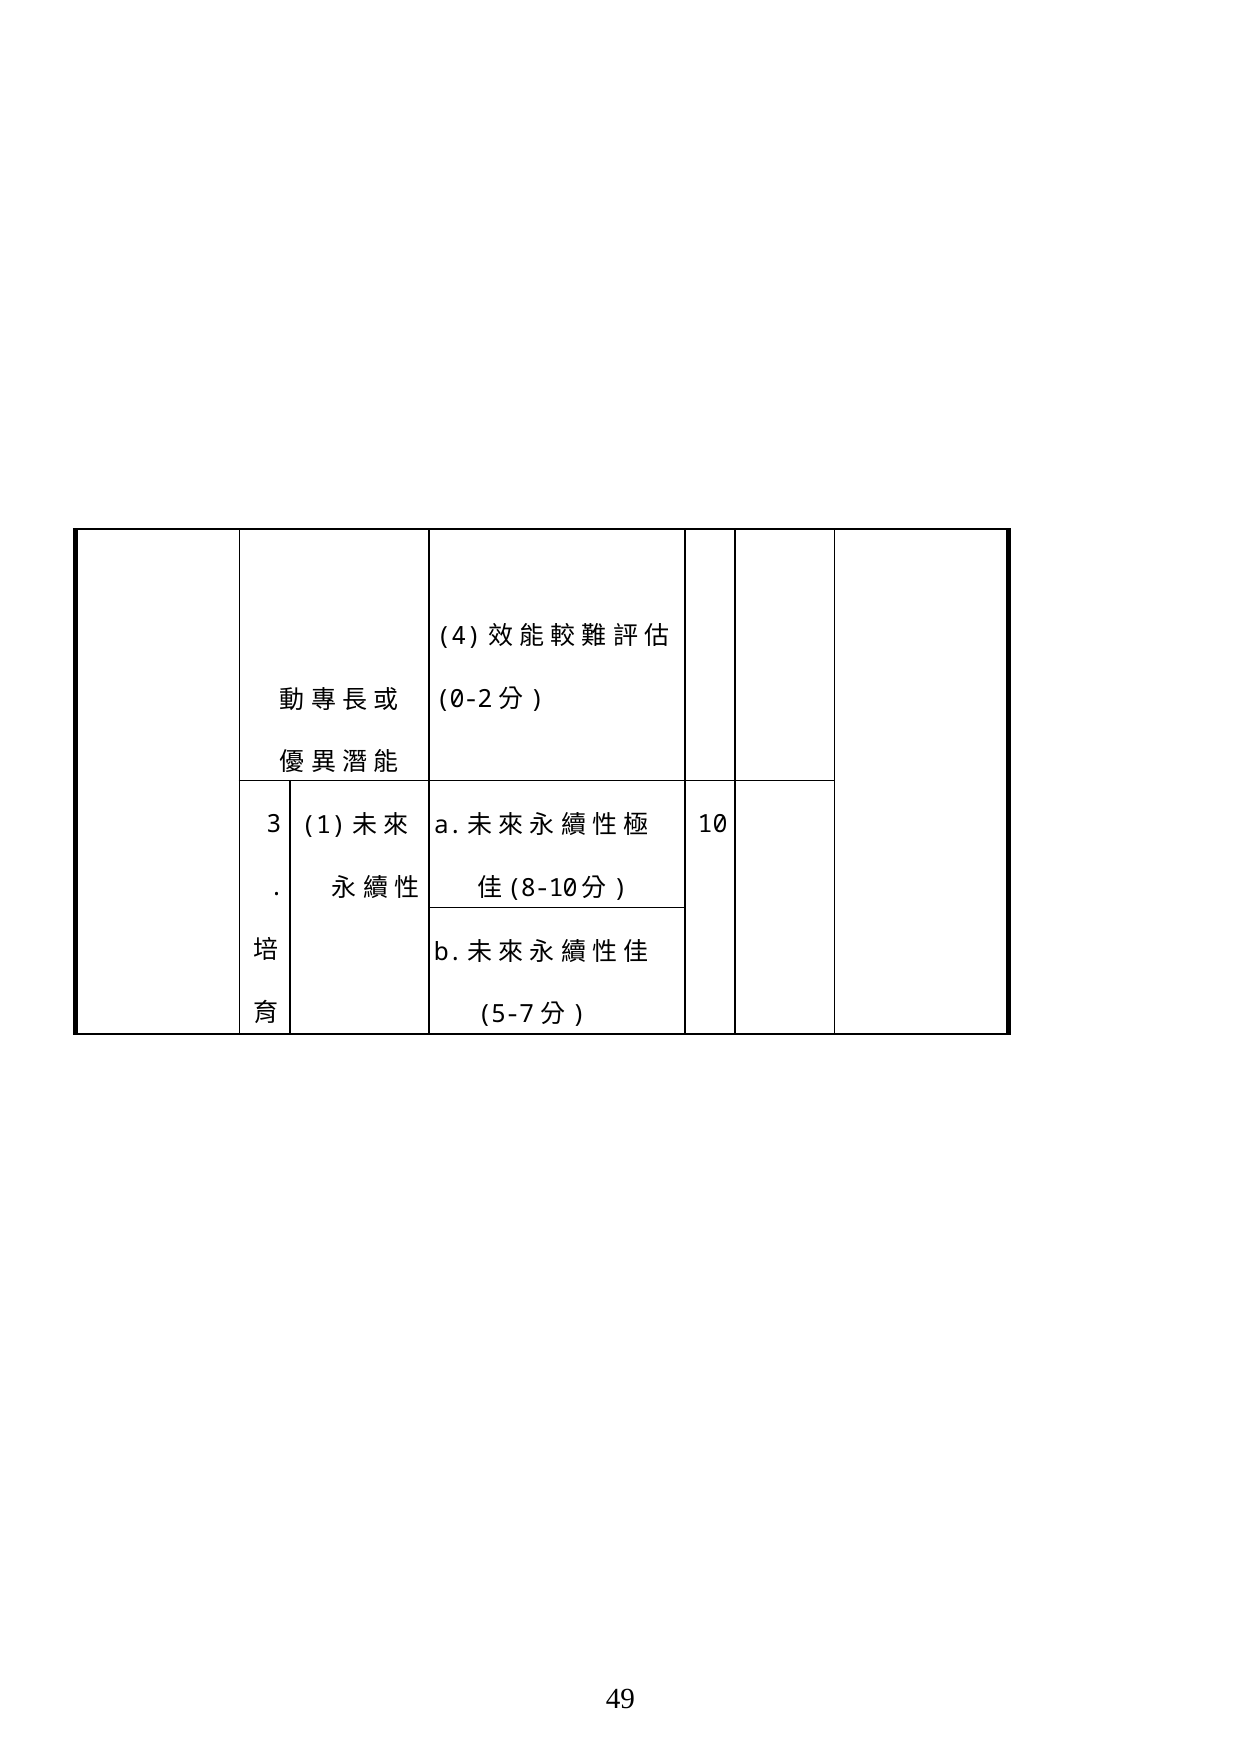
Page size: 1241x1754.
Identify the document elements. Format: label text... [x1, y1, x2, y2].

table_cell [78, 530, 239, 1033]
table_cell [835, 530, 1006, 1033]
table_cell a.未來永續性極佳(8-10分) [430, 781, 684, 906]
table_cell [736, 530, 834, 780]
table_cell (1)未來永續性 [291, 781, 428, 1033]
table_cell b.未來永續性佳(5-7分) [430, 908, 684, 1033]
table_cell [736, 781, 834, 1033]
table_cell [686, 530, 734, 780]
table_cell 2.激發原住民學生藝術、音樂、舞蹈或原住民族傳統運動專長或優異潛能之成長性。 [240, 530, 428, 780]
table_cell 3. 培 育 [240, 781, 289, 1033]
table_cell (4)效能較難評估(0-2分) [430, 530, 684, 780]
table_cell 10 [686, 781, 734, 1033]
